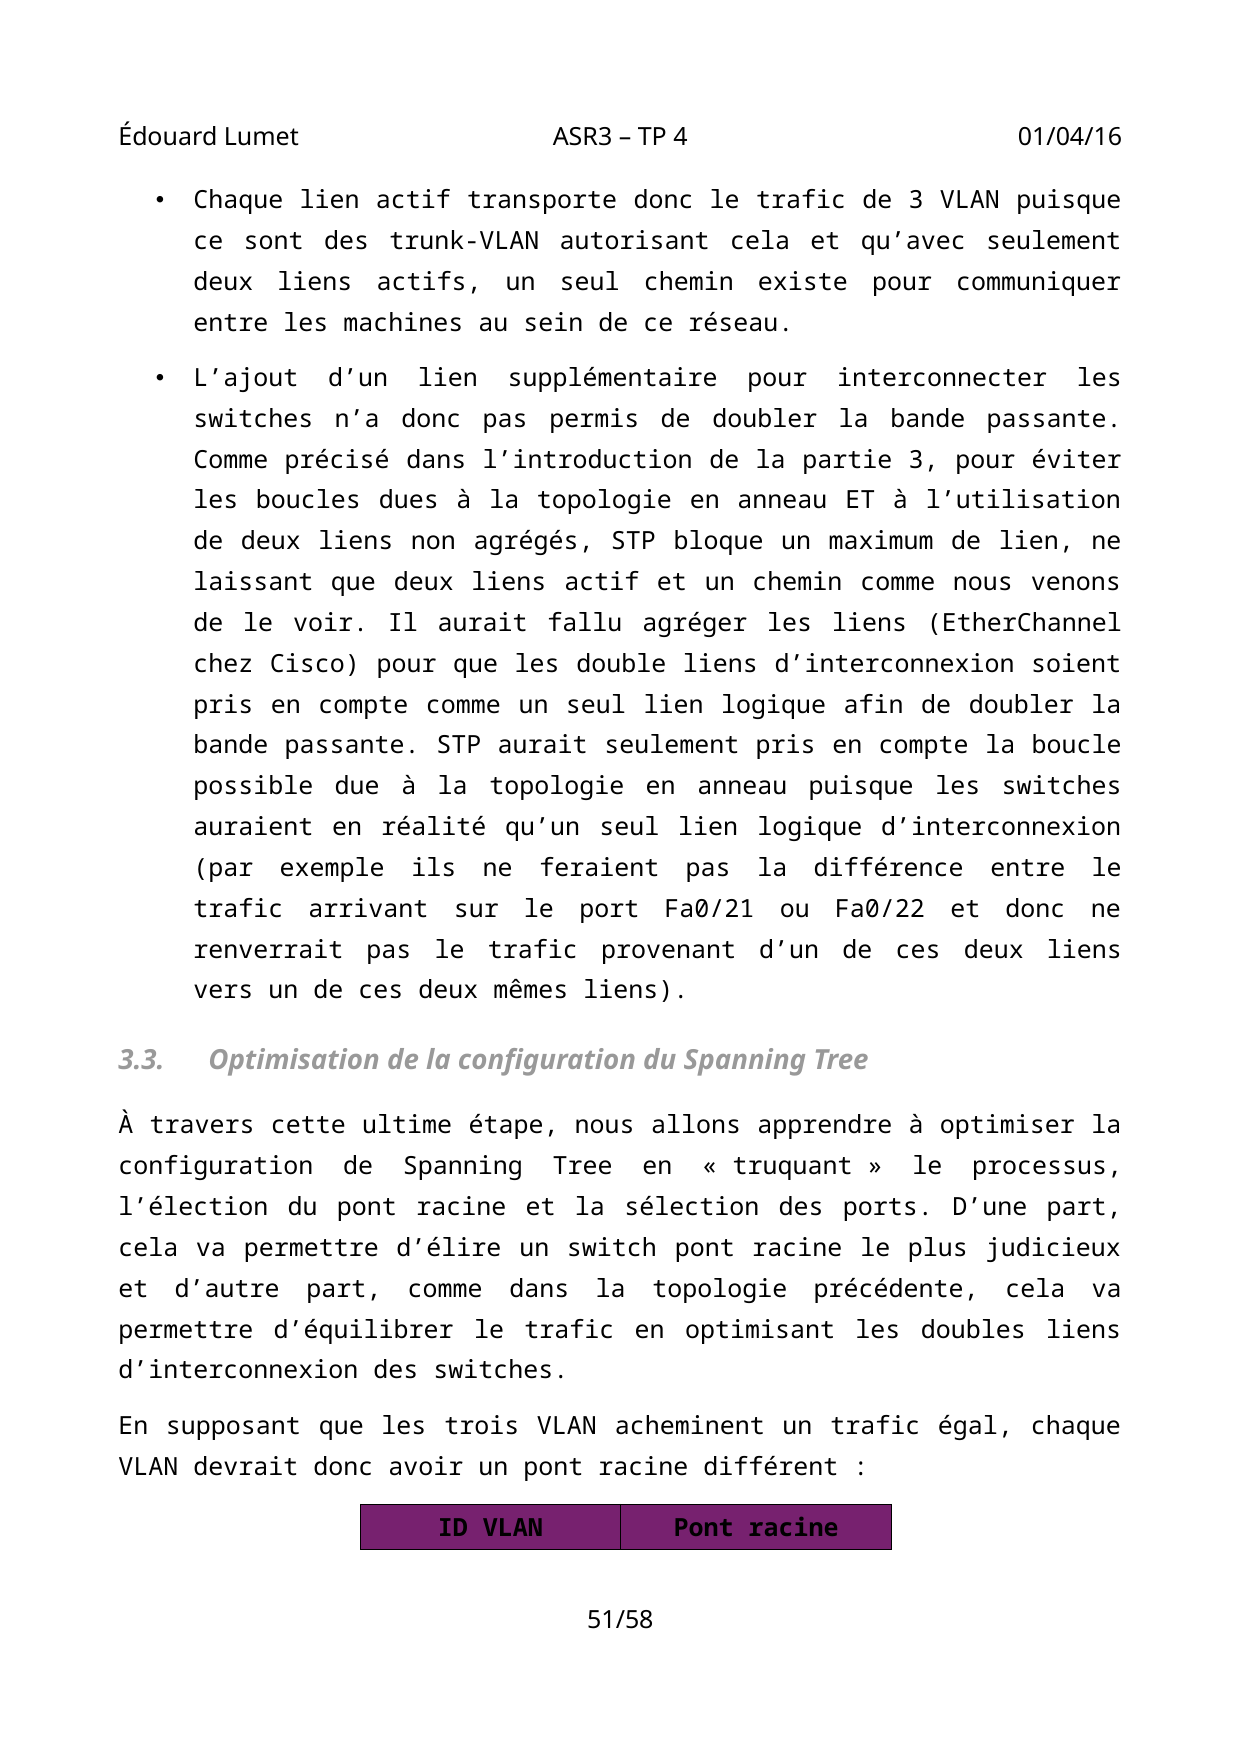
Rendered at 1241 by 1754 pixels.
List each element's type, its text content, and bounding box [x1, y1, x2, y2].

list Chaque lien actif transporte donc le trafic de 3 VLAN puisque ce sont des trunk-VLAN autorisant cela et qu’avec seulement deux liens actifs, un seul chemin existe pour communiquer entre les machines au sein de ce réseau. [156, 182, 1122, 338]
table_header Pont racine [621, 1505, 891, 1549]
list L’ajout d’un lien supplémentaire pour interconnecter les switches n’a donc pas permis de doubler la bande passante. Comme précisé dans l’introduction de la partie 3, pour éviter les boucles dues à la topologie en anneau ET à l’utilisation de deux liens non agrégés, STP bloque un maximum de lien, ne laissant que deux liens actif et un chemin comme nous venons de le voir. Il aurait fallu agréger les liens (EtherChannel chez Cisco) pour que les double liens d’interconnexion soient pris en compte comme un seul lien logique afin de doubler la bande passante. STP aurait seulement pris en compte la boucle possible due à la topologie en anneau puisque les switches auraient en réalité qu’un seul lien logique d’interconnexion (par exemple ils ne feraient pas la différence entre le trafic arrivant sur le port Fa0/21 ou Fa0/22 et donc ne renverrait pas le trafic provenant d’un de ces deux liens vers un de ces deux mêmes liens). [156, 359, 1122, 1006]
text À travers cette ultime étape, nous allons apprendre à optimiser la configuration de Spanning Tree en « truquant » le processus, l’élection du pont racine et la sélection des ports. D’une part, cela va permettre d’élire un switch pont racine le plus judicieux et d’autre part, comme dans la topologie précédente, cela va permettre d’équilibrer le trafic en optimisant les doubles liens d’interconnexion des switches. [118, 1107, 1122, 1386]
text En supposant que les trois VLAN acheminent un trafic égal, chaque VLAN devrait donc avoir un pont racine différent : [118, 1407, 1122, 1482]
subtitle Optimisation de la configuration du Spanning Tree [118, 1040, 1122, 1078]
table_header ID VLAN [361, 1505, 620, 1549]
